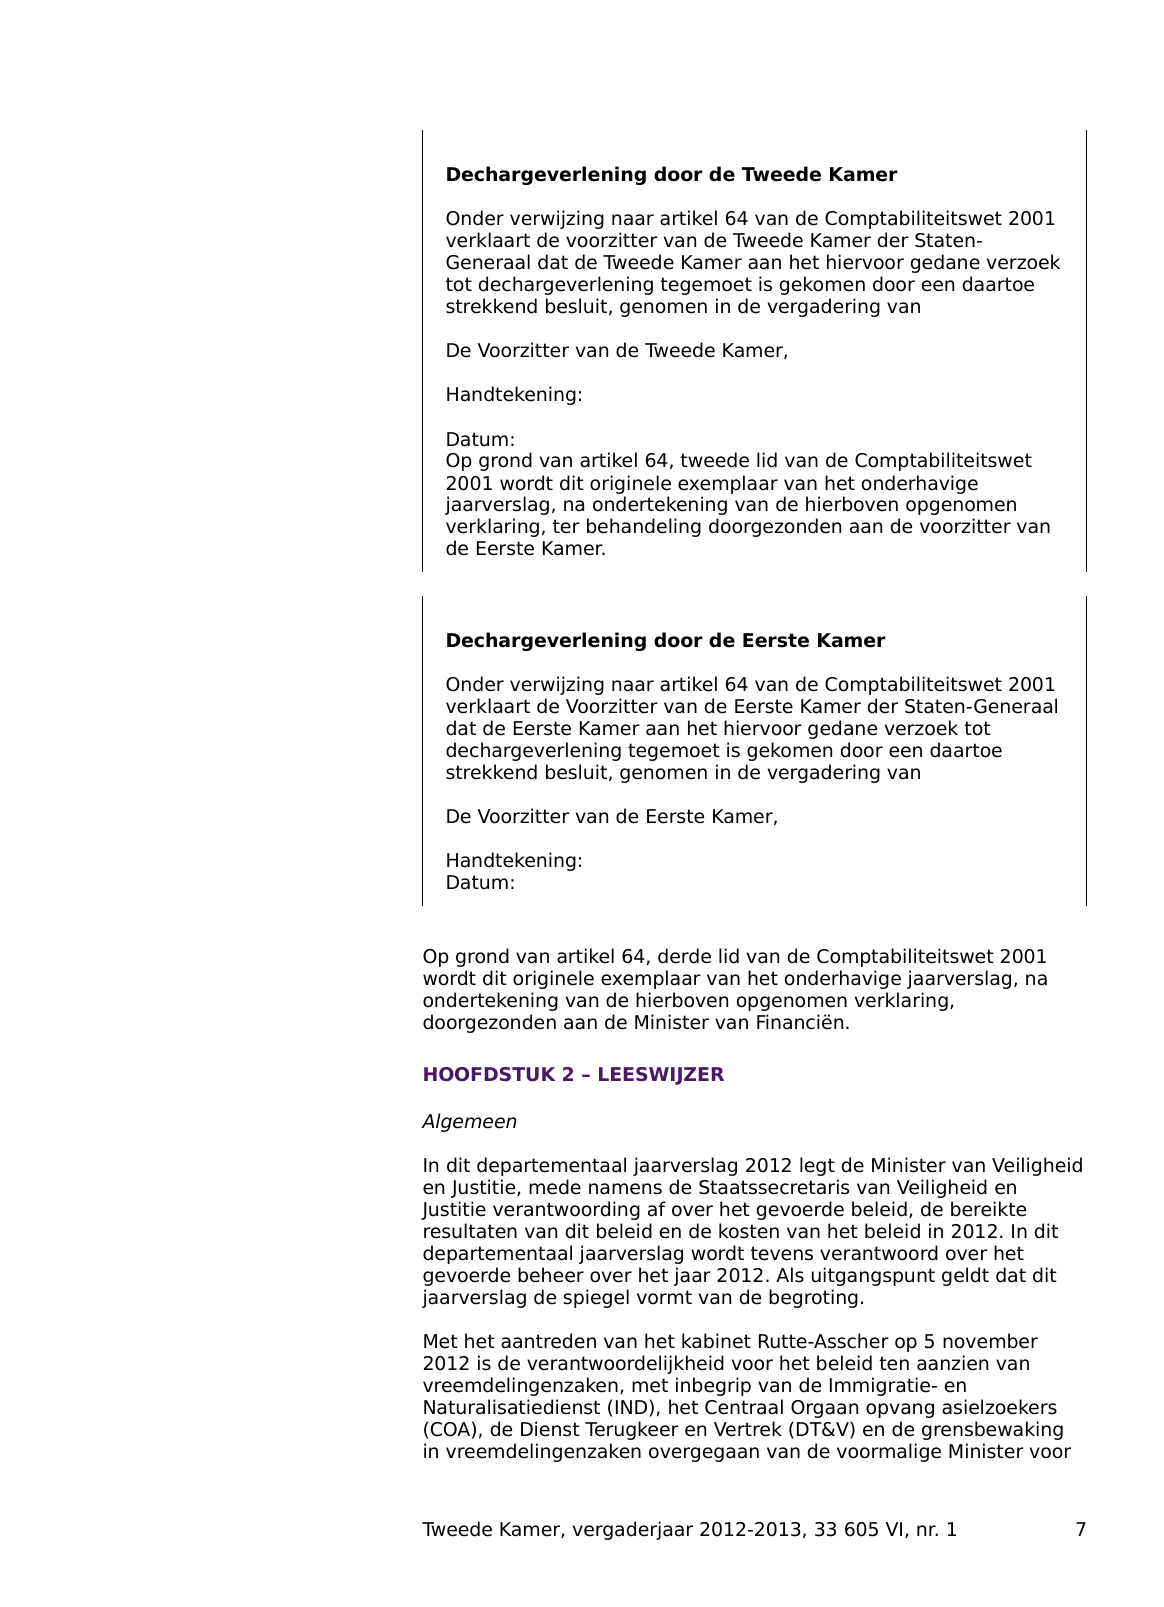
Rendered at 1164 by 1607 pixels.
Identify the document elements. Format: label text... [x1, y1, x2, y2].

table_header Dechargeverlening door de Tweede Kamer Onder verwijzing naar artikel 64 van de Comptabiliteitswet 2001 verklaart de voorzitter van de Tweede Kamer der Staten-Generaal dat de Tweede Kamer aan het hiervoor gedane verzoek tot dechargeverlening tegemoet is gekomen door een daartoe strekkend besluit, genomen in de vergadering van De Voorzitter van de Tweede Kamer, Handtekening: Datum: Op grond van artikel 64, tweede lid van de Comptabiliteitswet 2001 wordt dit originele exemplaar van het onderhavige jaarverslag, na ondertekening van de hierboven opgenomen verklaring, ter behandeling doorgezonden aan de voorzitter van de Eerste Kamer. [423, 130, 1086, 572]
text Op grond van artikel 64, derde lid van de Comptabiliteitswet 2001 wordt dit originele exemplaar van het onderhavige jaarverslag, na ondertekening van de hierboven opgenomen verklaring, doorgezonden aan de Minister van Financiën. [422, 946, 1087, 1034]
text Met het aantreden van het kabinet Rutte-Asscher op 5 november 2012 is de verantwoordelijkheid voor het beleid ten aanzien van vreemdelingenzaken, met inbegrip van de Immigratie- en Naturalisatiedienst (IND), het Centraal Orgaan opvang asielzoekers (COA), de Dienst Terugkeer en Vertrek (DT&V) en de grensbewaking in vreemdelingenzaken overgegaan van de voormalige Minister voor [422, 1331, 1087, 1463]
text In dit departementaal jaarverslag 2012 legt de Minister van Veiligheid en Justitie, mede namens de Staatssecretaris van Veiligheid en Justitie verantwoording af over het gevoerde beleid, de bereikte resultaten van dit beleid en de kosten van het beleid in 2012. In dit departementaal jaarverslag wordt tevens verantwoord over het gevoerde beheer over het jaar 2012. Als uitgangspunt geldt dat dit jaarverslag de spiegel vormt van de begroting. [422, 1155, 1087, 1309]
subtitle Algemeen [422, 1111, 1087, 1133]
table_header Dechargeverlening door de Eerste Kamer Onder verwijzing naar artikel 64 van de Comptabiliteitswet 2001 verklaart de Voorzitter van de Eerste Kamer der Staten-Generaal dat de Eerste Kamer aan het hiervoor gedane verzoek tot dechargeverlening tegemoet is gekomen door een daartoe strekkend besluit, genomen in de vergadering van De Voorzitter van de Eerste Kamer, Handtekening: Datum: [423, 596, 1086, 906]
subtitle HOOFDSTUK 2 – LEESWIJZER [422, 1064, 1087, 1086]
